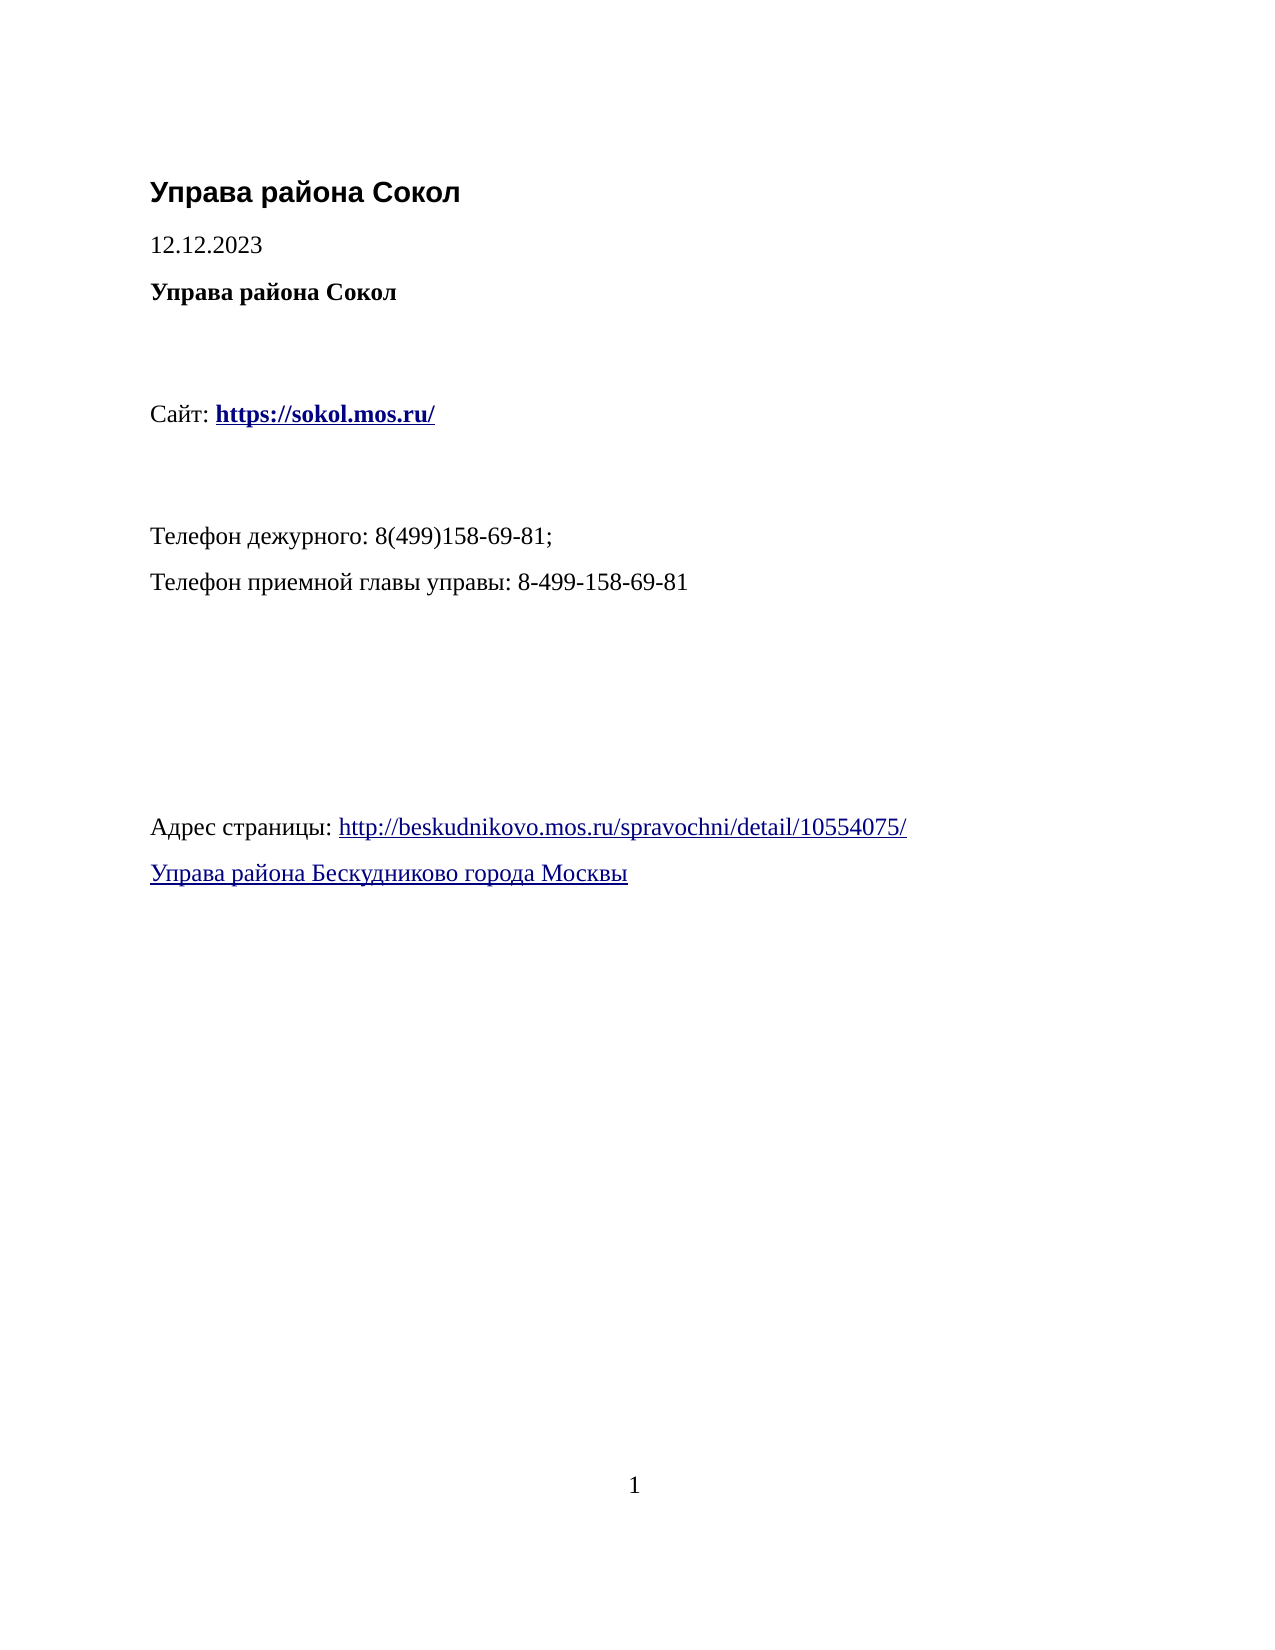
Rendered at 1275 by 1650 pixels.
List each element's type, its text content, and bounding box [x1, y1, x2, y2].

text Адрес страницы: http://beskudnikovo.mos.ru/spravochni/detail/10554075/ [150, 812, 1125, 840]
text Сайт: https://sokol.mos.ru/ [150, 399, 1125, 427]
text Управа района Сокол [150, 277, 1125, 305]
subtitle Управа района Сокол [150, 175, 1125, 208]
text Телефон дежурного: 8(499)158-69-81; [150, 521, 1125, 549]
text 12.12.2023 [150, 230, 1125, 259]
text Управа района Бескудниково города Москвы [150, 858, 1125, 887]
text Телефон приемной главы управы: 8-499-158-69-81 [150, 567, 1125, 596]
